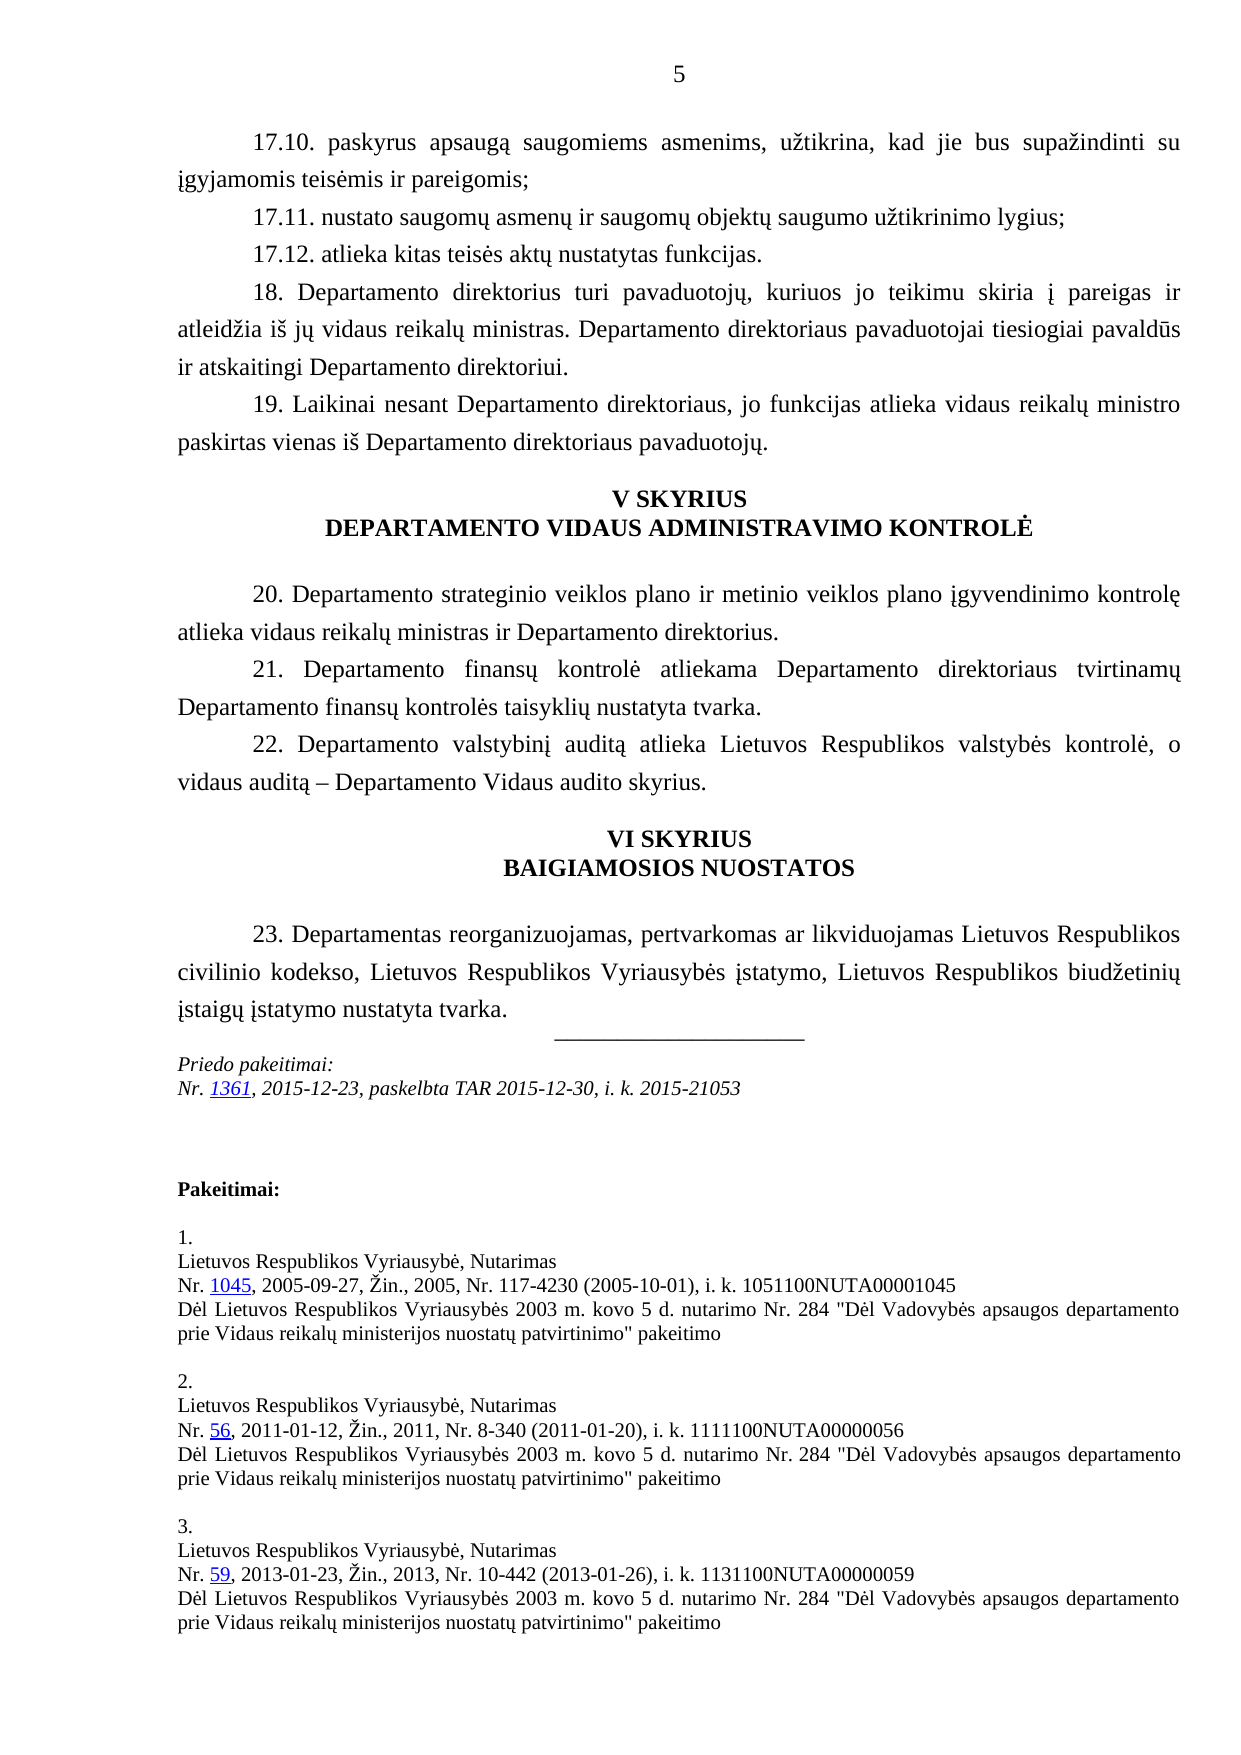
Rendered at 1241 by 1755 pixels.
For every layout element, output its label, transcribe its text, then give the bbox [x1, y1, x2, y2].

text V SKYRIUS [177, 484, 1181, 513]
text Nr. 1361, 2015-12-23, paskelbta TAR 2015-12-30, i. k. 2015-21053 [177, 1076, 1181, 1100]
text 17.12. atlieka kitas teisės aktų nustatytas funkcijas. [177, 231, 1181, 268]
text Lietuvos Respublikos Vyriausybė, Nutarimas [177, 1393, 1181, 1417]
text 19. Laikinai nesant Departamento direktoriaus, jo funkcijas atlieka vidaus reikalų ministro paskirtas vienas iš Departamento direktoriaus pavaduotojų. [177, 381, 1181, 456]
text 17.10. paskyrus apsaugą saugomiems asmenims, užtikrina, kad jie bus supažindinti su įgyjamomis teisėmis ir pareigomis; [177, 118, 1181, 193]
text Lietuvos Respublikos Vyriausybė, Nutarimas [177, 1538, 1181, 1562]
text Nr. 59, 2013-01-23, Žin., 2013, Nr. 10-442 (2013-01-26), i. k. 1131100NUTA00000059 [177, 1562, 1181, 1586]
text Dėl Lietuvos Respublikos Vyriausybės 2003 m. kovo 5 d. nutarimo Nr. 284 "Dėl Vadovybės apsaugos departamento prie Vidaus reikalų ministerijos nuostatų patvirtinimo" pakeitimo [177, 1297, 1181, 1345]
text Dėl Lietuvos Respublikos Vyriausybės 2003 m. kovo 5 d. nutarimo Nr. 284 "Dėl Vadovybės apsaugos departamento prie Vidaus reikalų ministerijos nuostatų patvirtinimo" pakeitimo [177, 1586, 1181, 1634]
text 21. Departamento finansų kontrolė atliekama Departamento direktoriaus tvirtinamų Departamento finansų kontrolės taisyklių nustatyta tvarka. [177, 646, 1181, 721]
text 23. Departamentas reorganizuojamas, pertvarkomas ar likviduojamas Lietuvos Respublikos civilinio kodekso, Lietuvos Respublikos Vyriausybės įstatymo, Lietuvos Respublikos biudžetinių įstaigų įstatymo nustatyta tvarka. [177, 911, 1181, 1023]
text Pakeitimai: [177, 1177, 1181, 1201]
text 18. Departamento direktorius turi pavaduotojų, kuriuos jo teikimu skiria į pareigas ir atleidžia iš jų vidaus reikalų ministras. Departamento direktoriaus pavaduotojai tiesiogiai pavaldūs ir atskaitingi Departamento direktoriui. [177, 268, 1181, 381]
text Lietuvos Respublikos Vyriausybė, Nutarimas [177, 1249, 1181, 1273]
text Nr. 56, 2011-01-12, Žin., 2011, Nr. 8-340 (2011-01-20), i. k. 1111100NUTA00000056 [177, 1417, 1181, 1442]
text 2. [177, 1369, 1181, 1393]
text Dėl Lietuvos Respublikos Vyriausybės 2003 m. kovo 5 d. nutarimo Nr. 284 "Dėl Vadovybės apsaugos departamento prie Vidaus reikalų ministerijos nuostatų patvirtinimo" pakeitimo [177, 1442, 1181, 1490]
text 22. Departamento valstybinį auditą atlieka Lietuvos Respublikos valstybės kontrolė, o vidaus auditą – Departamento Vidaus audito skyrius. [177, 721, 1181, 796]
text 20. Departamento strateginio veiklos plano ir metinio veiklos plano įgyvendinimo kontrolę atlieka vidaus reikalų ministras ir Departamento direktorius. [177, 571, 1181, 646]
text 17.11. nustato saugomų asmenų ir saugomų objektų saugumo užtikrinimo lygius; [177, 193, 1181, 231]
text 1. [177, 1225, 1181, 1249]
text DEPARTAMENTO VIDAUS ADMINISTRAVIMO KONTROLĖ [177, 513, 1181, 542]
text VI SKYRIUS [177, 824, 1181, 853]
text Priedo pakeitimai: [177, 1052, 1181, 1076]
text 3. [177, 1514, 1181, 1538]
text Nr. 1045, 2005-09-27, Žin., 2005, Nr. 117-4230 (2005-10-01), i. k. 1051100NUTA00001045 [177, 1273, 1181, 1297]
text BAIGIAMOSIOS NUOSTATOS [177, 853, 1181, 882]
text –––––––––––––––––––– [177, 1023, 1181, 1052]
